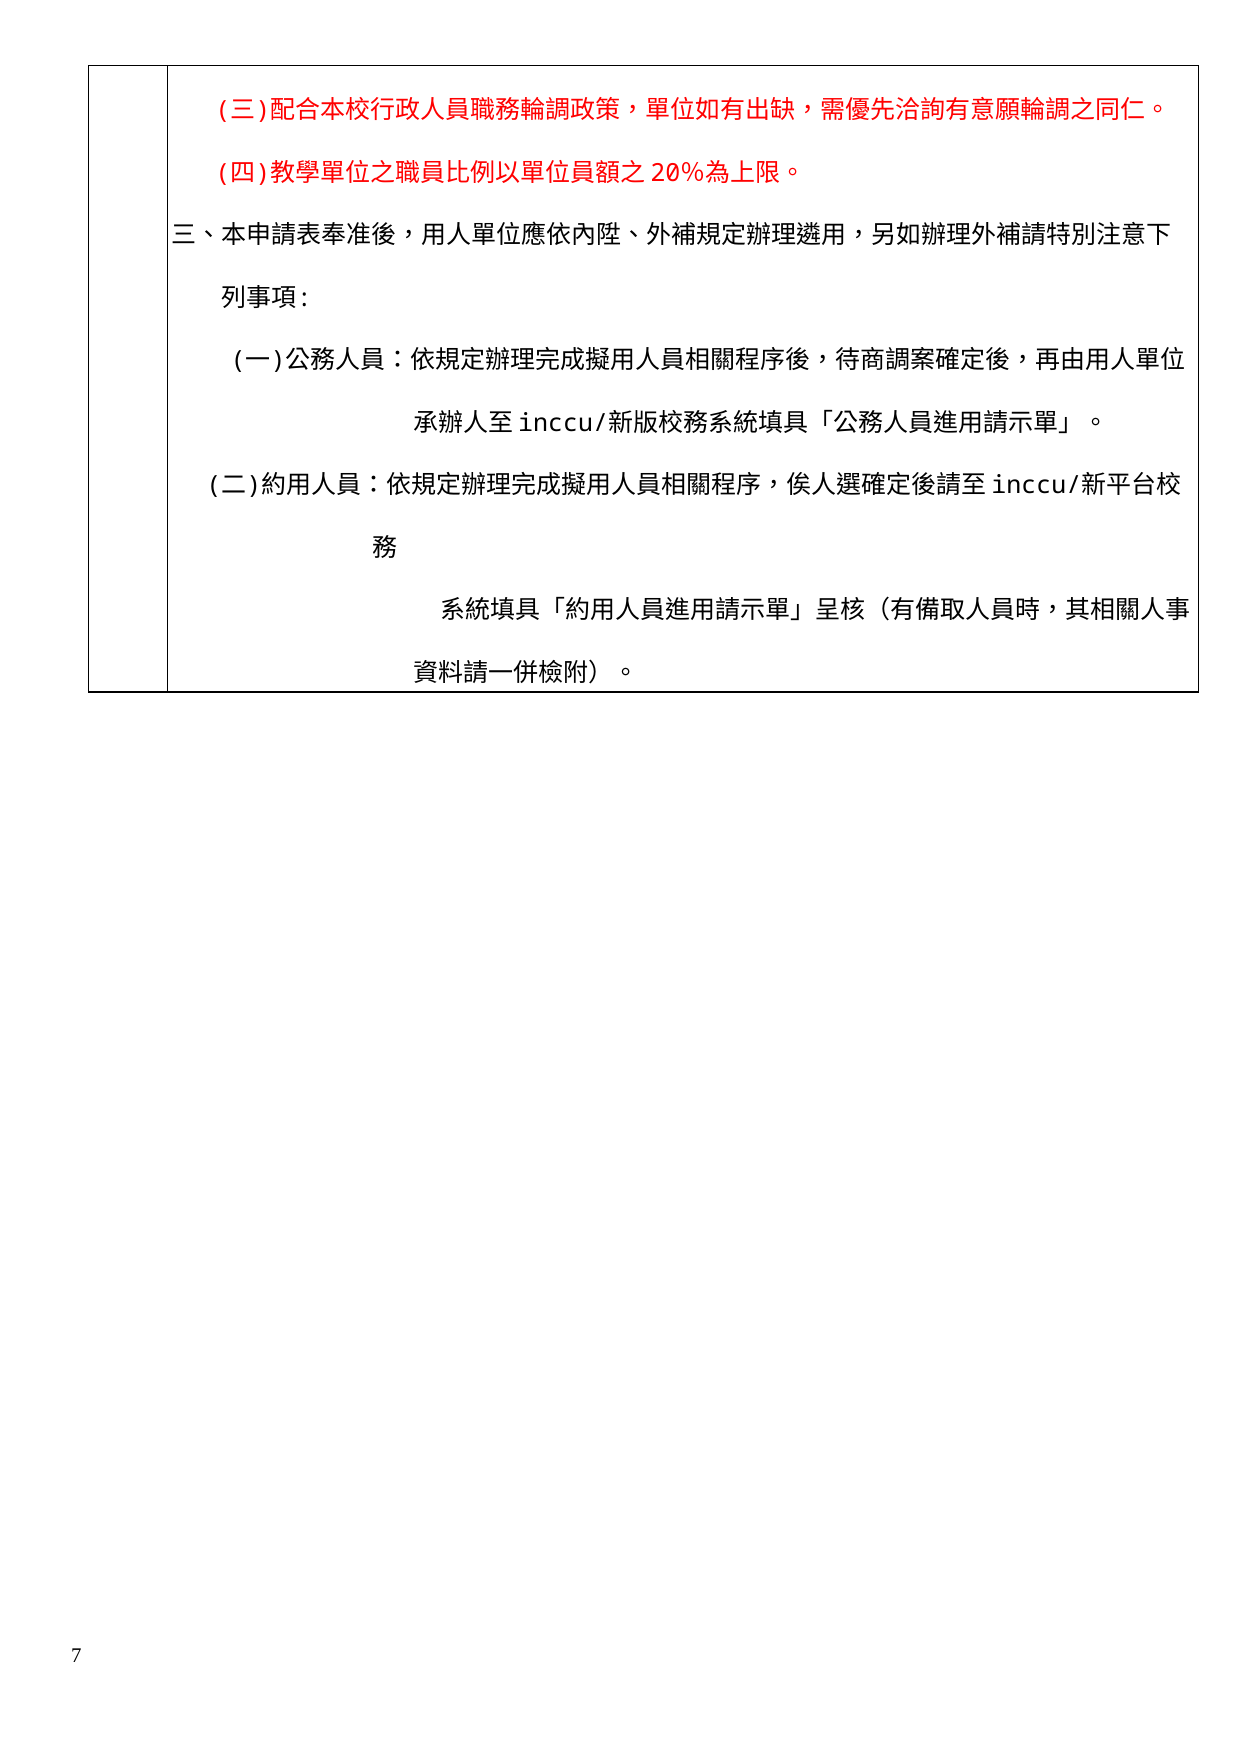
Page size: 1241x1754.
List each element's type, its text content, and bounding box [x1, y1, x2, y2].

table_cell (三)配合本校行政人員職務輪調政策，單位如有出缺，需優先洽詢有意願輪調之同仁。 (四)教學單位之職員比例以單位員額之20％為上限。 三、本申請表奉准後，用人單位應依內陞、外補規定辦理遴用，另如辦理外補請特別注意下列事項: (一)公務人員：依規定辦理完成擬用人員相關程序後，待商調案確定後，再由用人單位承辦人至inccu/新版校務系統填具「公務人員進用請示單」。 (二)約用人員：依規定辦理完成擬用人員相關程序，俟人選確定後請至inccu/新平台校務 系統填具「約用人員進用請示單」呈核（有備取人員時，其相關人事資料請一併檢附）。 [168, 66, 1198, 691]
table_cell [89, 66, 167, 691]
